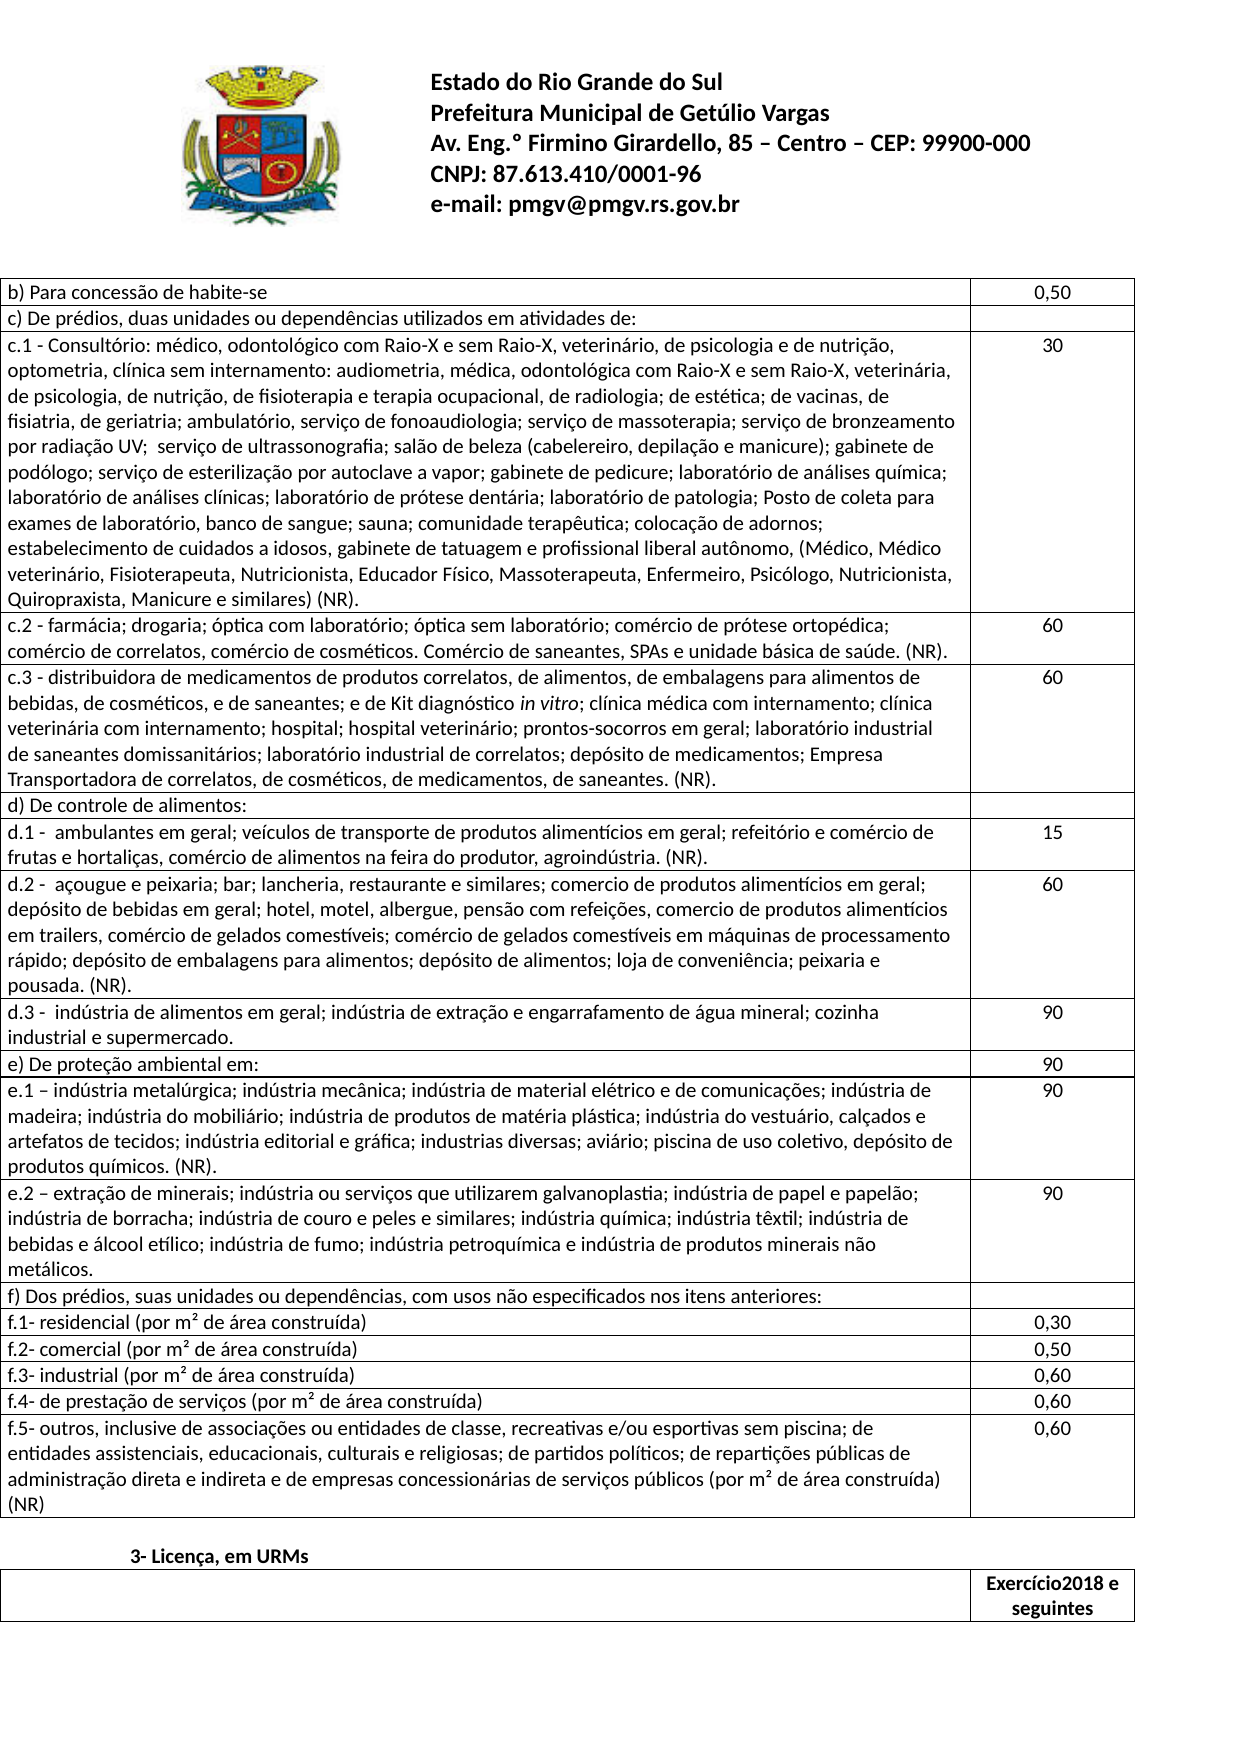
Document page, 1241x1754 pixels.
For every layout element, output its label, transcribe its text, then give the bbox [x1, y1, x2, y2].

table_header Exercício2018 e seguintes [971, 1570, 1134, 1621]
picture [181, 65, 343, 227]
table_cell 0,60 [971, 1415, 1134, 1517]
table_cell e.2 – extração de minerais; indústria ou serviços que utilizarem galvanoplastia; indústria de papel e papelão; indústria de borracha; indústria de couro e peles e similares; indústria química; indústria têxtil; indústria de bebidas e álcool etílico; indústria de fumo; indústria petroquímica e indústria de produtos minerais não metálicos. [1, 1180, 970, 1282]
table_cell 60 [971, 871, 1134, 998]
table_cell c) De prédios, duas unidades ou dependências utilizados em atividades de: [1, 306, 970, 331]
table_cell 30 [971, 332, 1134, 612]
table_cell e.1 – indústria metalúrgica; indústria mecânica; indústria de material elétrico e de comunicações; indústria de madeira; indústria do mobiliário; indústria de produtos de matéria plástica; indústria do vestuário, calçados e artefatos de tecidos; indústria editorial e gráfica; industrias diversas; aviário; piscina de uso coletivo, depósito de produtos químicos. (NR). [1, 1078, 970, 1179]
table_cell 90 [971, 1078, 1134, 1179]
table_cell f.5- outros, inclusive de associações ou entidades de classe, recreativas e/ou esportivas sem piscina; de entidades assistenciais, educacionais, culturais e religiosas; de partidos políticos; de repartições públicas de administração direta e indireta e de empresas concessionárias de serviços públicos (por m² de área construída) (NR) [1, 1415, 970, 1517]
table_cell [971, 793, 1134, 818]
table_cell 90 [971, 999, 1134, 1050]
table_cell d.3 - indústria de alimentos em geral; indústria de extração e engarrafamento de água mineral; cozinha industrial e supermercado. [1, 999, 970, 1050]
table_cell c.3 - distribuidora de medicamentos de produtos correlatos, de alimentos, de embalagens para alimentos de bebidas, de cosméticos, e de saneantes; e de Kit diagnóstico in vitro; clínica médica com internamento; clínica veterinária com internamento; hospital; hospital veterinário; prontos-socorros em geral; laboratório industrial de saneantes domissanitários; laboratório industrial de correlatos; depósito de medicamentos; Empresa Transportadora de correlatos, de cosméticos, de medicamentos, de saneantes. (NR). [1, 665, 970, 792]
table_cell b) Para concessão de habite-se [1, 279, 970, 304]
table_cell 0,50 [971, 1336, 1134, 1361]
table_cell [971, 306, 1134, 331]
table_cell f) Dos prédios, suas unidades ou dependências, com usos não especificados nos itens anteriores: [1, 1283, 970, 1308]
table_cell e) De proteção ambiental em: [1, 1051, 970, 1076]
table_cell 0,60 [971, 1389, 1134, 1414]
table_cell f.1- residencial (por m² de área construída) [1, 1309, 970, 1335]
table_cell f.3- industrial (por m² de área construída) [1, 1362, 970, 1388]
table_cell c.1 - Consultório: médico, odontológico com Raio-X e sem Raio-X, veterinário, de psicologia e de nutrição, optometria, clínica sem internamento: audiometria, médica, odontológica com Raio-X e sem Raio-X, veterinária, de psicologia, de nutrição, de fisioterapia e terapia ocupacional, de radiologia; de estética; de vacinas, de fisiatria, de geriatria; ambulatório, serviço de fonoaudiologia; serviço de massoterapia; serviço de bronzeamento por radiação UV; serviço de ultrassonografia; salão de beleza (cabelereiro, depilação e manicure); gabinete de podólogo; serviço de esterilização por autoclave a vapor; gabinete de pedicure; laboratório de análises química; laboratório de análises clínicas; laboratório de prótese dentária; laboratório de patologia; Posto de coleta para exames de laboratório, banco de sangue; sauna; comunidade terapêutica; colocação de adornos; estabelecimento de cuidados a idosos, gabinete de tatuagem e profissional liberal autônomo, (Médico, Médico veterinário, Fisioterapeuta, Nutricionista, Educador Físico, Massoterapeuta, Enfermeiro, Psicólogo, Nutricionista, Quiropraxista, Manicure e similares) (NR). [1, 332, 970, 612]
table_cell 90 [971, 1051, 1134, 1076]
table_cell f.4- de prestação de serviços (por m² de área construída) [1, 1389, 970, 1414]
table_header [1, 1570, 970, 1621]
table_cell [971, 1283, 1134, 1308]
table_cell 0,50 [971, 279, 1134, 304]
table_cell d) De controle de alimentos: [1, 793, 970, 818]
table_cell c.2 - farmácia; drogaria; óptica com laboratório; óptica sem laboratório; comércio de prótese ortopédica; comércio de correlatos, comércio de cosméticos. Comércio de saneantes, SPAs e unidade básica de saúde. (NR). [1, 613, 970, 663]
table_cell 90 [971, 1180, 1134, 1282]
table_cell 15 [971, 819, 1134, 870]
table_cell d.1 - ambulantes em geral; veículos de transporte de produtos alimentícios em geral; refeitório e comércio de frutas e hortaliças, comércio de alimentos na feira do produtor, agroindústria. (NR). [1, 819, 970, 870]
table_cell 0,60 [971, 1362, 1134, 1388]
table_cell 60 [971, 613, 1134, 663]
text 3- Licença, em URMs [130, 1543, 1134, 1569]
table_cell d.2 - açougue e peixaria; bar; lancheria, restaurante e similares; comercio de produtos alimentícios em geral; depósito de bebidas em geral; hotel, motel, albergue, pensão com refeições, comercio de produtos alimentícios em trailers, comércio de gelados comestíveis; comércio de gelados comestíveis em máquinas de processamento rápido; depósito de embalagens para alimentos; depósito de alimentos; loja de conveniência; peixaria e pousada. (NR). [1, 871, 970, 998]
table_cell f.2- comercial (por m² de área construída) [1, 1336, 970, 1361]
table_cell 60 [971, 665, 1134, 792]
table_cell 0,30 [971, 1309, 1134, 1335]
